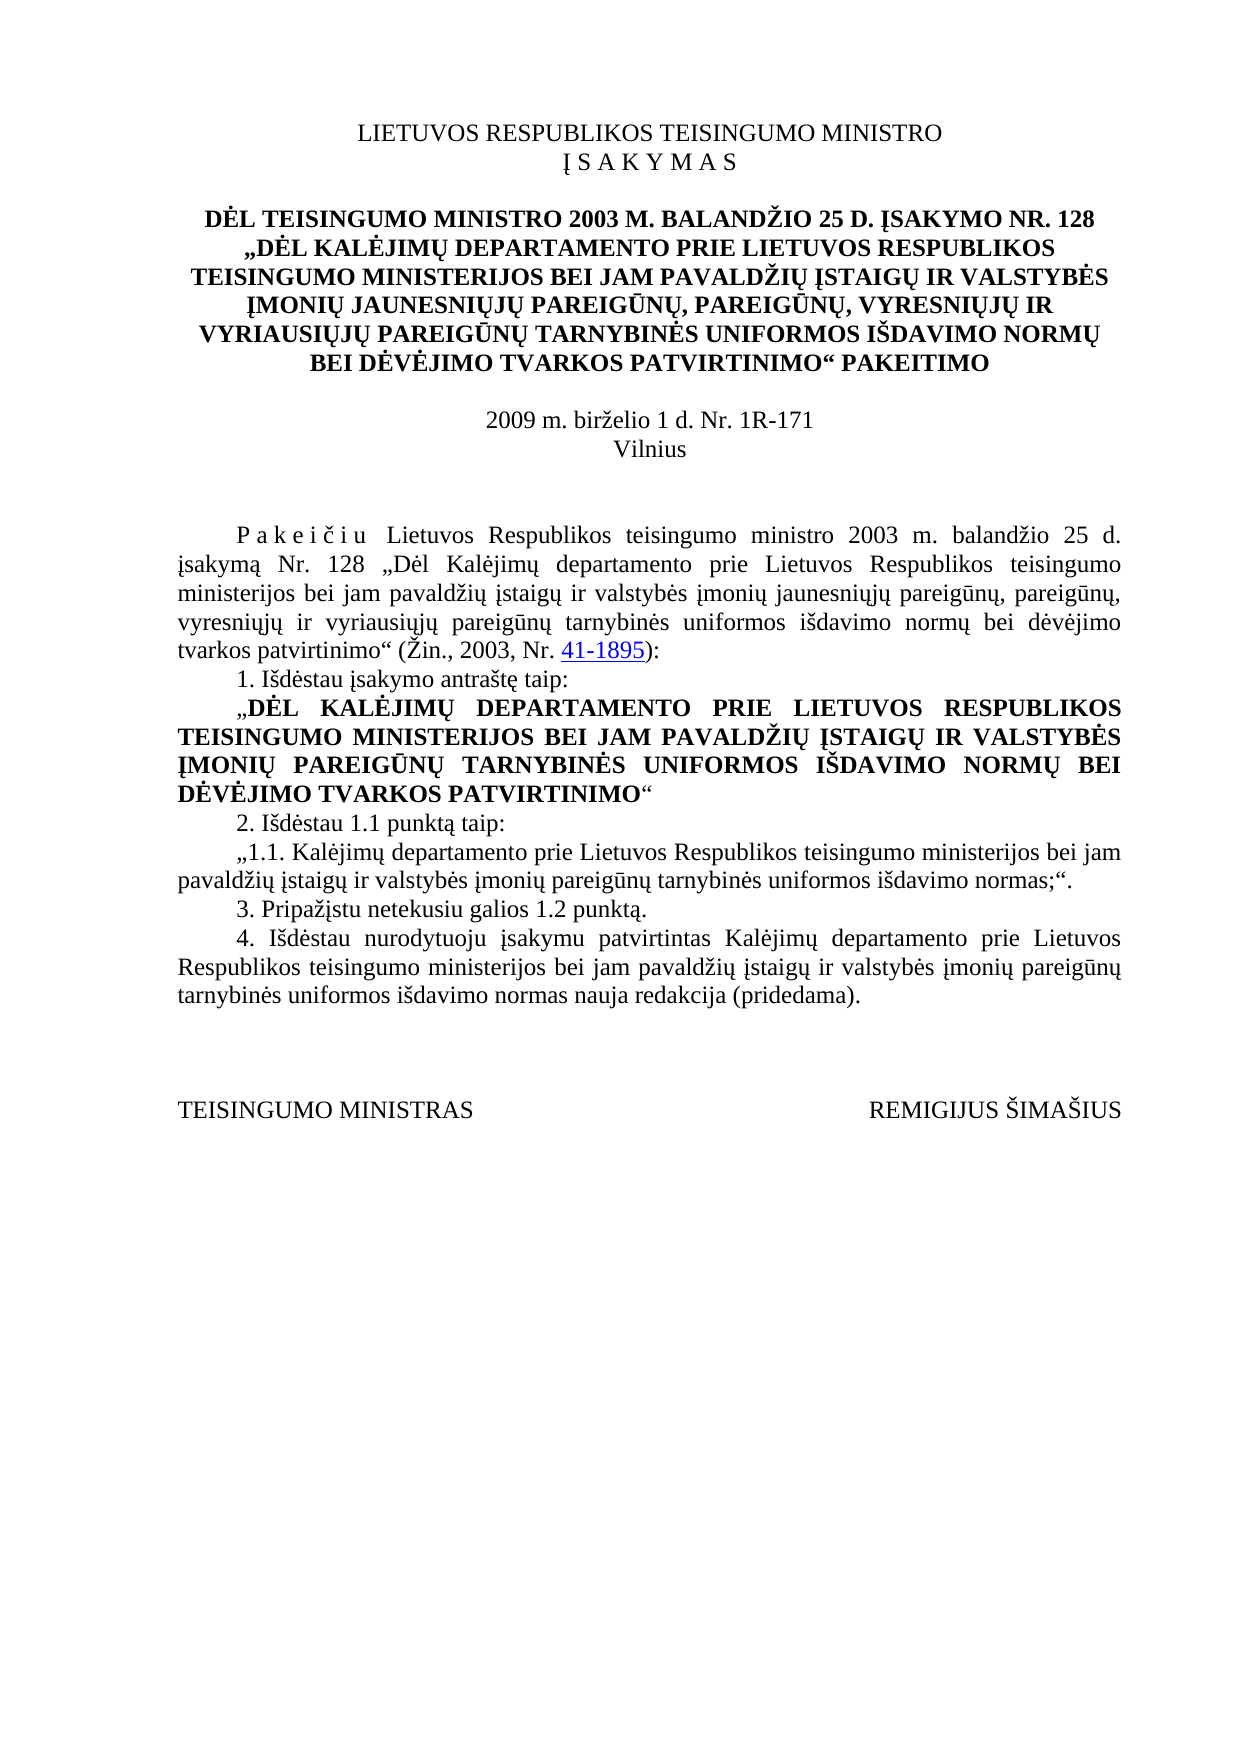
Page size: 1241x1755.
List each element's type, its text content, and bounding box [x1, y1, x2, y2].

text 2. Išdėstau 1.1 punktą taip: [177, 808, 1122, 837]
text 2009 m. birželio 1 d. Nr. 1R-171 [177, 406, 1122, 434]
text LIETUVOS RESPUBLIKOS TEISINGUMO MINISTRO [177, 118, 1122, 147]
text „DĖL KALĖJIMŲ DEPARTAMENTO PRIE LIETUVOS RESPUBLIKOS TEISINGUMO MINISTERIJOS BEI JAM PAVALDŽIŲ ĮSTAIGŲ IR VALSTYBĖS ĮMONIŲ PAREIGŪNŲ TARNYBINĖS UNIFORMOS IŠDAVIMO NORMŲ BEI DĖVĖJIMO TVARKOS PATVIRTINIMO“ [177, 693, 1122, 808]
text 1. Išdėstau įsakymo antraštę taip: [177, 664, 1122, 693]
text DĖL TEISINGUMO MINISTRO 2003 M. BALANDŽIO 25 D. ĮSAKYMO NR. 128 „DĖL KALĖJIMŲ DEPARTAMENTO PRIE LIETUVOS RESPUBLIKOS TEISINGUMO MINISTERIJOS BEI JAM PAVALDŽIŲ ĮSTAIGŲ IR VALSTYBĖS ĮMONIŲ JAUNESNIŲJŲ PAREIGŪNŲ, PAREIGŪNŲ, VYRESNIŲJŲ IR VYRIAUSIŲJŲ PAREIGŪNŲ TARNYBINĖS UNIFORMOS IŠDAVIMO NORMŲ BEI DĖVĖJIMO TVARKOS PATVIRTINIMO“ PAKEITIMO [177, 204, 1122, 377]
text Pakeičiu Lietuvos Respublikos teisingumo ministro 2003 m. balandžio 25 d. įsakymą Nr. 128 „Dėl Kalėjimų departamento prie Lietuvos Respublikos teisingumo ministerijos bei jam pavaldžių įstaigų ir valstybės įmonių jaunesniųjų pareigūnų, pareigūnų, vyresniųjų ir vyriausiųjų pareigūnų tarnybinės uniformos išdavimo normų bei dėvėjimo tvarkos patvirtinimo“ (Žin., 2003, Nr. 41-1895): [177, 521, 1122, 664]
text ĮSAKYMAS [177, 147, 1122, 176]
text Vilnius [177, 434, 1122, 463]
text „1.1. Kalėjimų departamento prie Lietuvos Respublikos teisingumo ministerijos bei jam pavaldžių įstaigų ir valstybės įmonių pareigūnų tarnybinės uniformos išdavimo normas;“. [177, 837, 1122, 894]
text TEISINGUMO MINISTRAS REMIGIJUS ŠIMAŠIUS [177, 1096, 1122, 1124]
text 3. Pripažįstu netekusiu galios 1.2 punktą. [177, 894, 1122, 923]
text 4. Išdėstau nurodytuoju įsakymu patvirtintas Kalėjimų departamento prie Lietuvos Respublikos teisingumo ministerijos bei jam pavaldžių įstaigų ir valstybės įmonių pareigūnų tarnybinės uniformos išdavimo normas nauja redakcija (pridedama). [177, 923, 1122, 1009]
